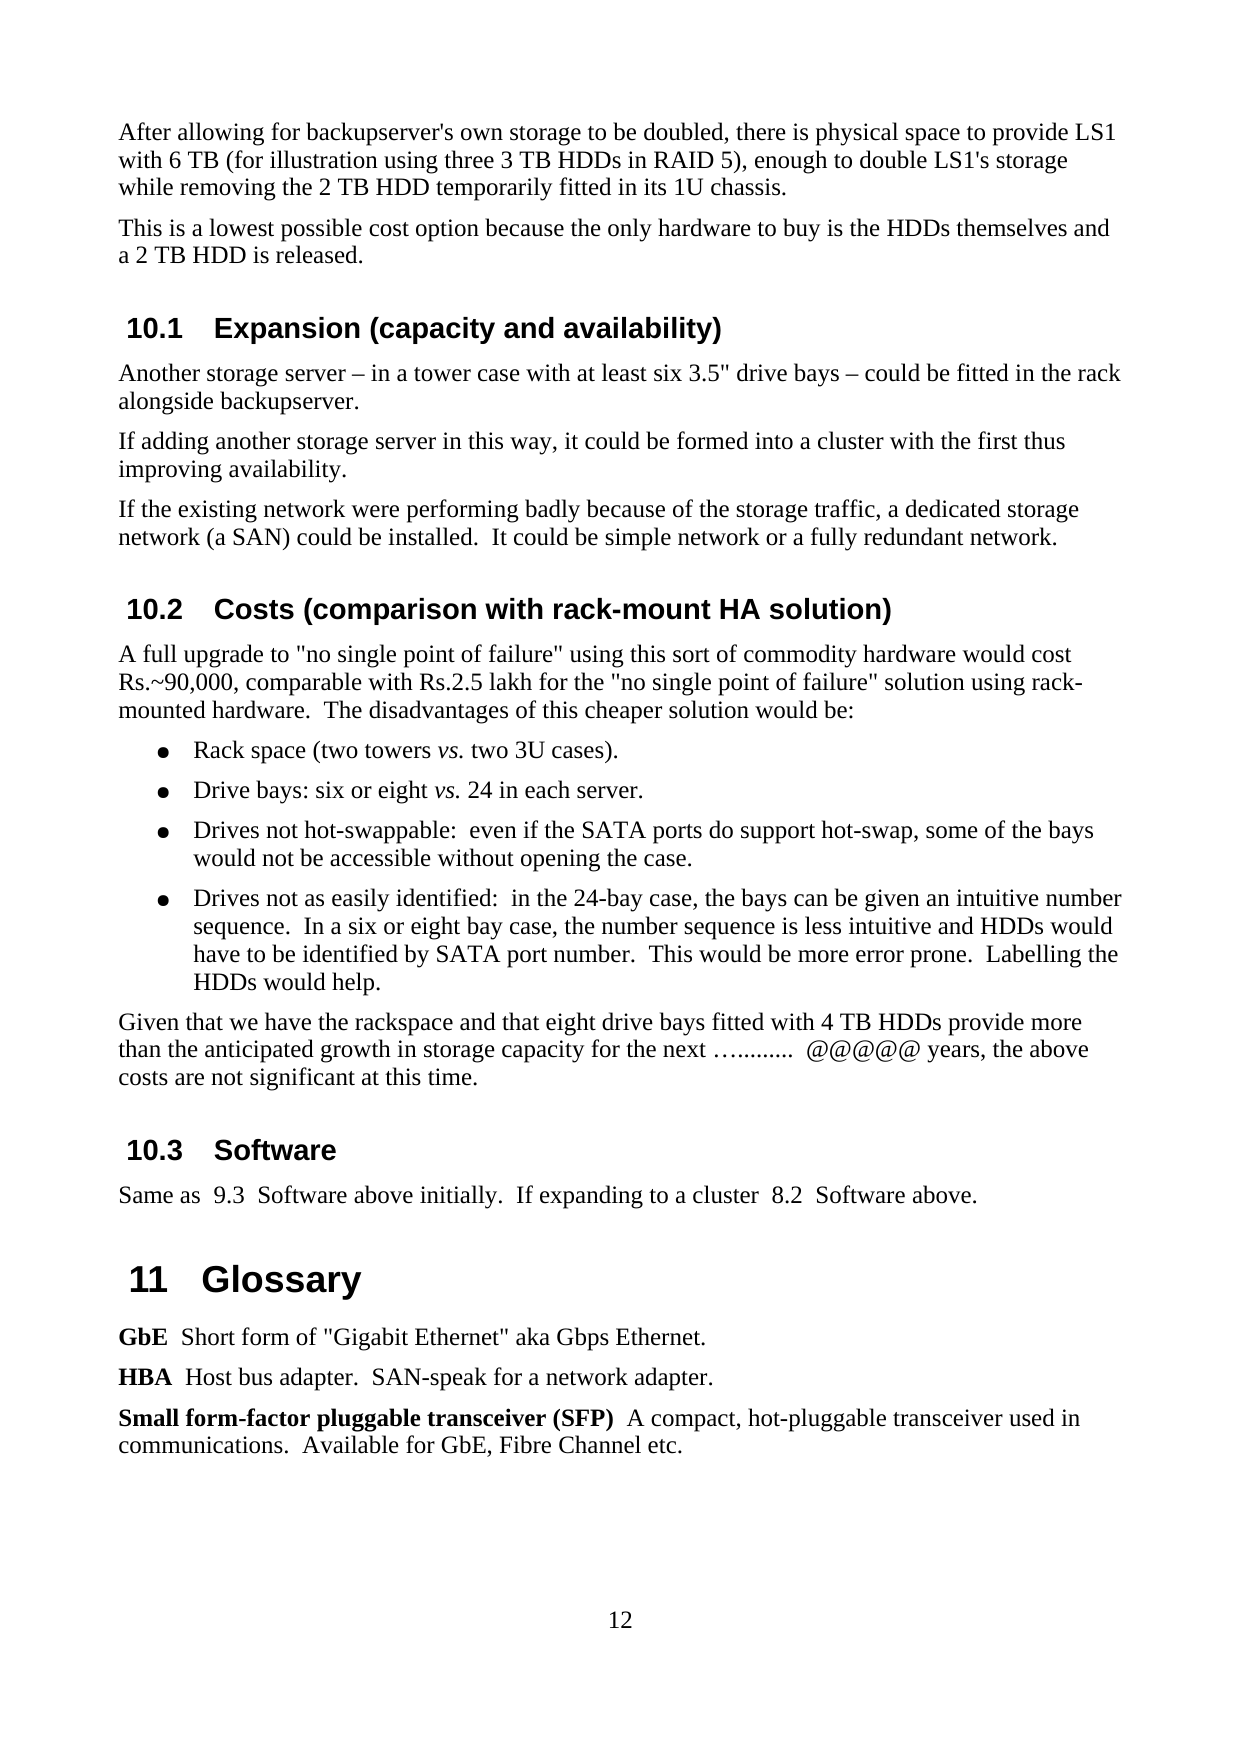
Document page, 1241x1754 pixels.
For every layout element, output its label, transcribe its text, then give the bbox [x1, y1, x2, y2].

text GbE Short form of "Gigabit Ethernet" aka Gbps Ethernet. [118, 1323, 1122, 1351]
subtitle Costs (comparison with rack-mount HA solution) [118, 593, 1122, 626]
text This is a lowest possible cost option because the only hardware to buy is the HDDs themselves and a 2 TB HDD is released. [118, 214, 1122, 269]
text A full upgrade to "no single point of failure" using this sort of commodity hardware would cost Rs.~90,000, comparable with Rs.2.5 lakh for the "no single point of failure" solution using rack-mounted hardware. The disadvantages of this cheaper solution would be: [118, 641, 1122, 724]
subtitle Software [118, 1133, 1122, 1166]
text Small form-factor pluggable transceiver (SFP) A compact, hot-pluggable transceiver used in communications. Available for GbE, Fibre Channel etc. [118, 1404, 1122, 1459]
list Drives not as easily identified: in the 24-bay case, the bays can be given an intuitive number sequence. In a six or eight bay case, the number sequence is less intuitive and HDDs would have to be identified by SATA port number. This would be more error prone. Labelling the HDDs would help. [156, 884, 1122, 995]
text Same as 9.3 Software above initially. If expanding to a cluster 8.2 Software above. [118, 1181, 1122, 1209]
text After allowing for backupserver's own storage to be doubled, there is physical space to provide LS1 with 6 TB (for illustration using three 3 TB HDDs in RAID 5), enough to double LS1's storage while removing the 2 TB HDD temporarily fitted in its 1U chassis. [118, 118, 1122, 201]
text Another storage server – in a tower case with at least six 3.5" drive bays – could be fitted in the rack alongside backupserver. [118, 359, 1122, 415]
list Drive bays: six or eight vs. 24 in each server. [156, 776, 1122, 804]
text If the existing network were performing badly because of the storage traffic, a dedicated storage network (a SAN) could be installed. It could be simple network or a fully redundant network. [118, 495, 1122, 551]
text If adding another storage server in this way, it could be formed into a cluster with the first thus improving availability. [118, 427, 1122, 483]
list Drives not hot-swappable: even if the SATA ports do support hot-swap, some of the bays would not be accessible without opening the case. [156, 817, 1122, 872]
subtitle Expansion (capacity and availability) [118, 312, 1122, 344]
subtitle Glossary [118, 1259, 1122, 1301]
list Rack space (two towers vs. two 3U cases). [156, 736, 1122, 764]
text Given that we have the rackspace and that eight drive bays fitted with 4 TB HDDs provide more than the anticipated growth in storage capacity for the next …......... @@@@@ years, the above costs are not significant at this time. [118, 1008, 1122, 1091]
text HBA Host bus adapter. SAN-speak for a network adapter. [118, 1363, 1122, 1391]
